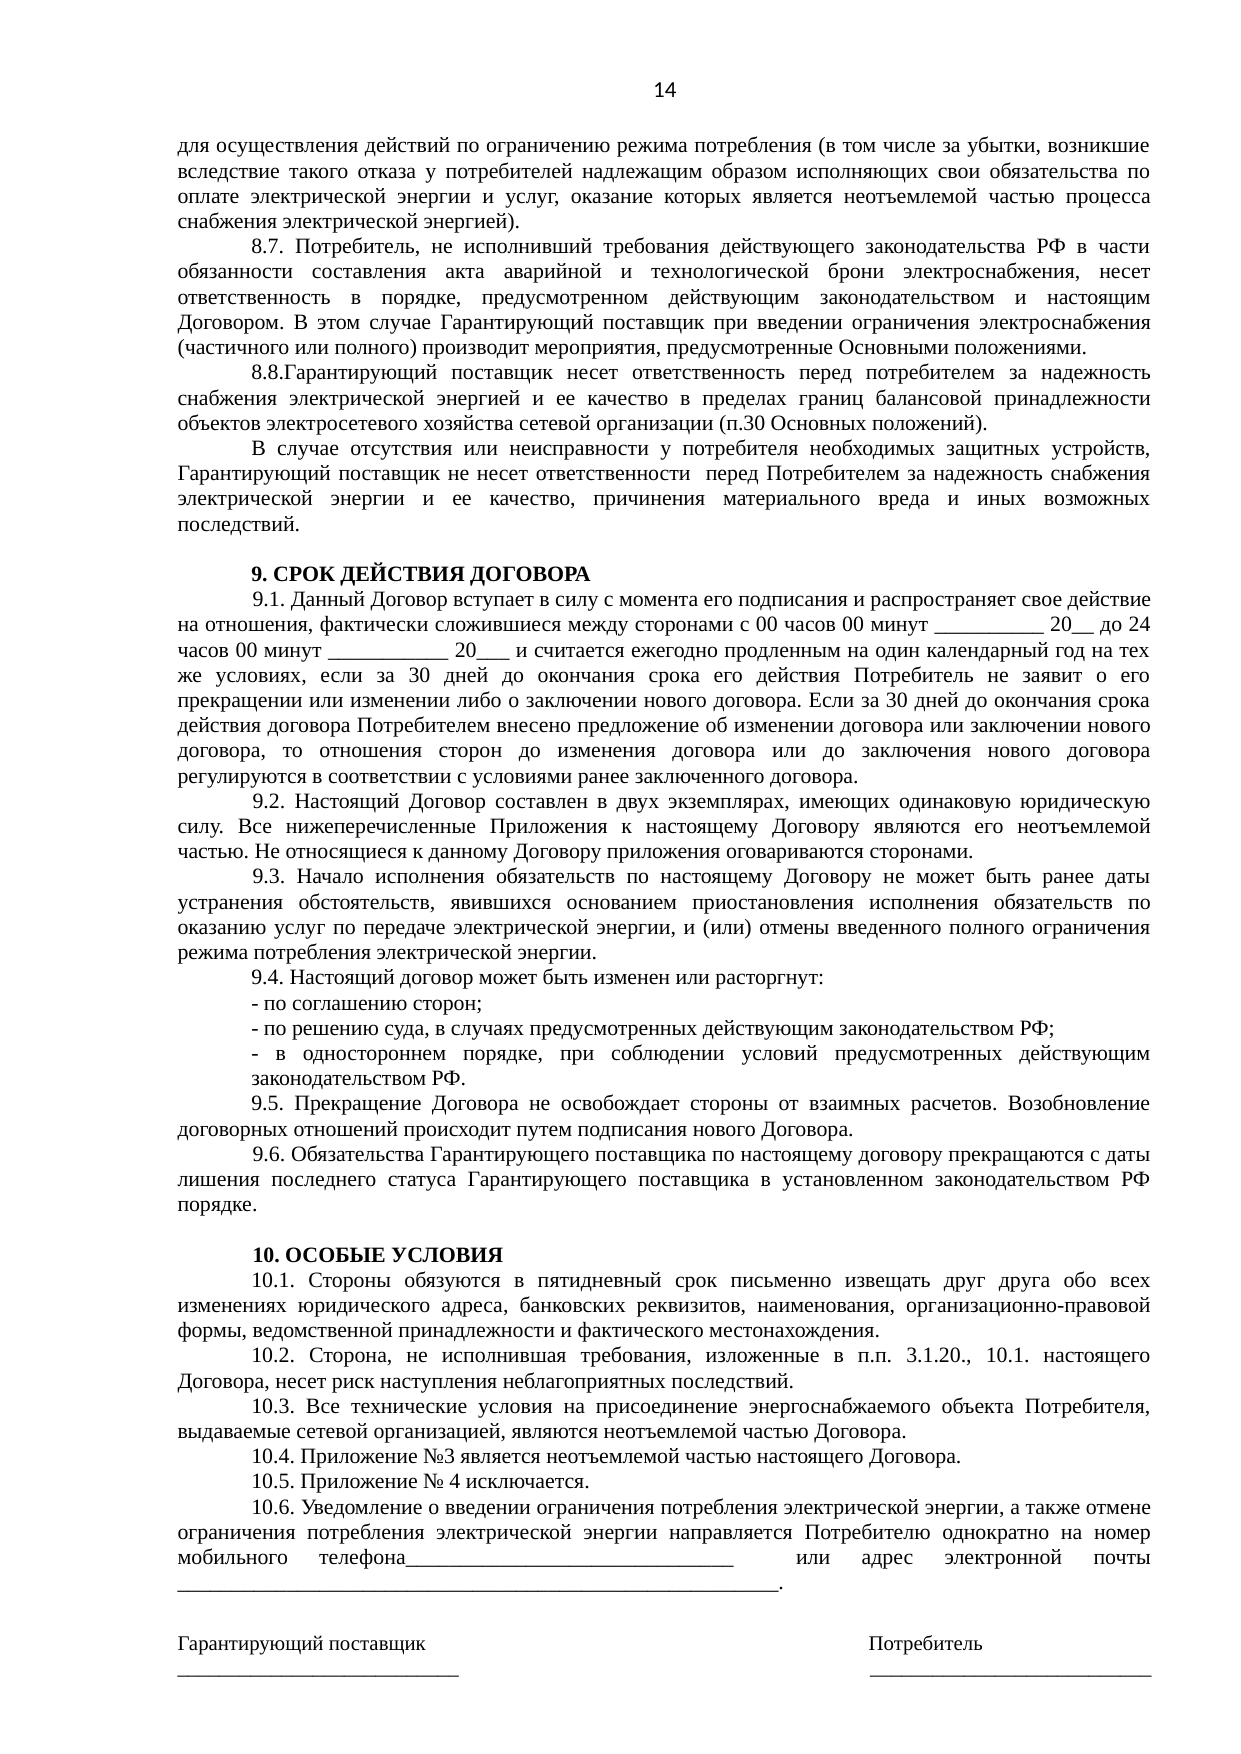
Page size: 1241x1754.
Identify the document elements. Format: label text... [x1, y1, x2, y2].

text 10.2. Сторона, не исполнившая требования, изложенные в п.п. 3.1.20., 10.1. настоящего Договора, несет риск наступления неблагоприятных последствий. [177, 1342, 1152, 1393]
text 9.5. Прекращение Договора не освобождает стороны от взаимных расчетов. Возобновление договорных отношений происходит путем подписания нового Договора. [177, 1090, 1152, 1141]
text 8.8.Гарантирующий поставщик несет ответственность перед потребителем за надежность снабжения электрической энергией и ее качество в пределах границ балансовой принадлежности объектов электросетевого хозяйства сетевой организации (п.30 Основных положений). [177, 359, 1152, 435]
text 10.6. Уведомление о введении ограничения потребления электрической энергии, а также отмене ограничения потребления электрической энергии направляется Потребителю однократно на номер мобильного телефона______________________________ или адрес электронной почты _______________________________________________________. [177, 1494, 1152, 1594]
text - по соглашению сторон; [251, 989, 1152, 1015]
text В случае отсутствия или неисправности у потребителя необходимых защитных устройств, Гарантирующий поставщик не несет ответственности перед Потребителем за надежность снабжения электрической энергии и ее качество, причинения материального вреда и иных возможных последствий. [177, 435, 1152, 536]
text 8.7. Потребитель, не исполнивший требования действующего законодательства РФ в части обязанности составления акта аварийной и технологической брони электроснабжения, несет ответственность в порядке, предусмотренном действующим законодательством и настоящим Договором. В этом случае Гарантирующий поставщик при введении ограничения электроснабжения (частичного или полного) производит мероприятия, предусмотренные Основными положениями. [177, 233, 1152, 359]
text 9.6. Обязательства Гарантирующего поставщика по настоящему договору прекращаются с даты лишения последнего статуса Гарантирующего поставщика в установленном законодательством РФ порядке. [177, 1141, 1152, 1216]
text 10.5. Приложение № 4 исключается. [177, 1468, 1152, 1494]
text - по решению суда, в случаях предусмотренных действующим законодательством РФ; [251, 1015, 1152, 1040]
text - в одностороннем порядке, при соблюдении условий предусмотренных действующим законодательством РФ. [251, 1040, 1152, 1090]
text 10.1. Стороны обязуются в пятидневный срок письменно извещать друг друга обо всех изменениях юридического адреса, банковских реквизитов, наименования, организационно-правовой формы, ведомственной принадлежности и фактического местонахождения. [177, 1267, 1152, 1342]
text 10.4. Приложение №3 является неотъемлемой частью настоящего Договора. [177, 1443, 1152, 1468]
text 10.3. Все технические условия на присоединение энергоснабжаемого объекта Потребителя, выдаваемые сетевой организацией, являются неотъемлемой частью Договора. [177, 1393, 1152, 1443]
text 9.4. Настоящий договор может быть изменен или расторгнут: [177, 964, 1152, 989]
text 10. ОСОБЫЕ УСЛОВИЯ [177, 1242, 1152, 1267]
text 9. СРОК ДЕЙСТВИЯ ДОГОВОРА [177, 561, 1152, 586]
text для осуществления действий по ограничению режима потребления (в том числе за убытки, возникшие вследствие такого отказа у потребителей надлежащим образом исполняющих свои обязательства по оплате электрической энергии и услуг, оказание которых является неотъемлемой частью процесса снабжения электрической энергией). [177, 132, 1152, 233]
text 9.3. Начало исполнения обязательств по настоящему Договору не может быть ранее даты устранения обстоятельств, явившихся основанием приостановления исполнения обязательств по оказанию услуг по передаче электрической энергии, и (или) отмены введенного полного ограничения режима потребления электрической энергии. [177, 863, 1152, 964]
text 9.1. Данный Договор вступает в силу с момента его подписания и распространяет свое действие на отношения, фактически сложившиеся между сторонами с 00 часов 00 минут __________ 20__ до 24 часов 00 минут ___________ 20___ и считается ежегодно продленным на один календарный год на тех же условиях, если за 30 дней до окончания срока его действия Потребитель не заявит о его прекращении или изменении либо о заключении нового договора. Если за 30 дней до окончания срока действия договора Потребителем внесено предложение об изменении договора или заключении нового договора, то отношения сторон до изменения договора или до заключения нового договора регулируются в соответствии с условиями ранее заключенного договора. [177, 586, 1152, 788]
text 9.2. Настоящий Договор составлен в двух экземплярах, имеющих одинаковую юридическую силу. Все нижеперечисленные Приложения к настоящему Договору являются его неотъемлемой частью. Не относящиеся к данному Договору приложения оговариваются сторонами. [177, 788, 1152, 863]
